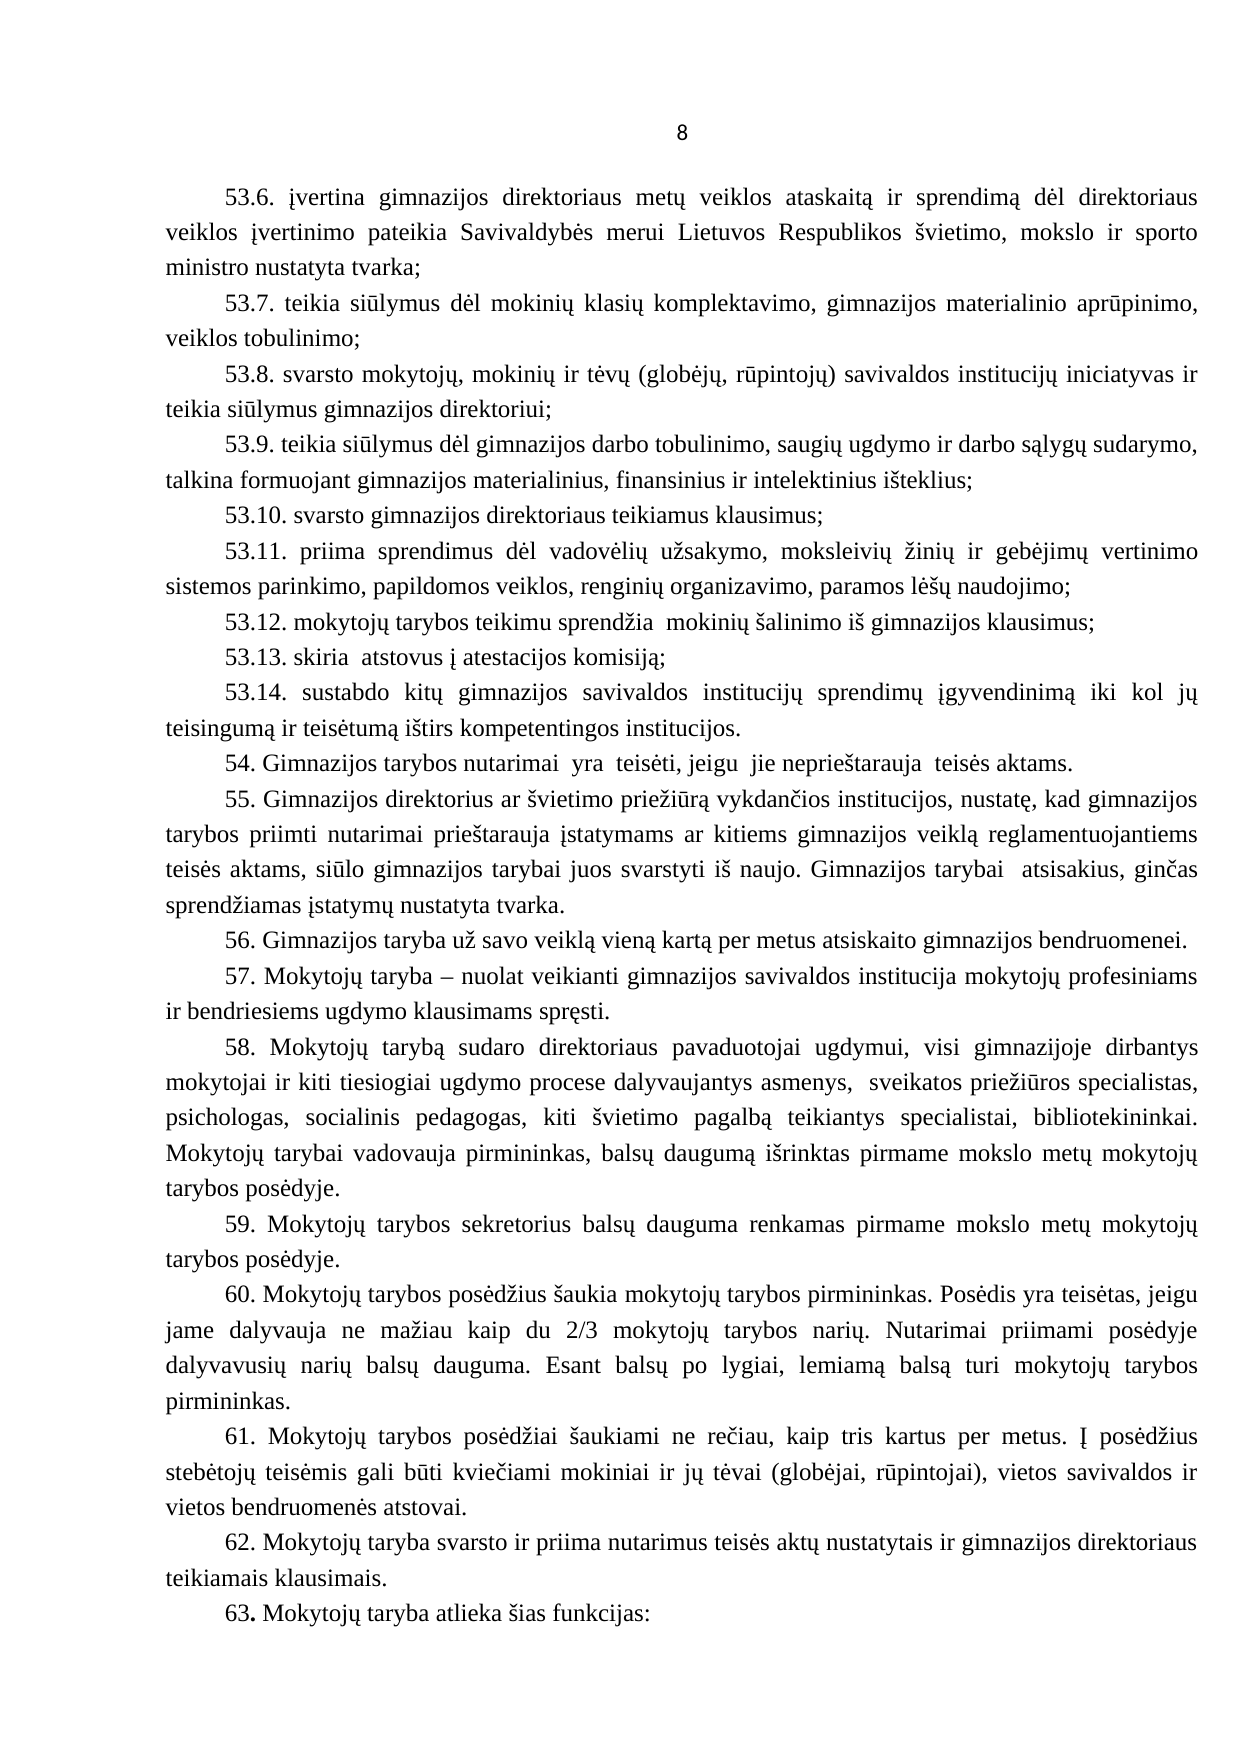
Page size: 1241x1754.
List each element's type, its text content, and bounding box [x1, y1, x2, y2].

text 63. Mokytojų taryba atlieka šias funkcijas: [165, 1592, 1199, 1627]
text 55. Gimnazijos direktorius ar švietimo priežiūrą vykdančios institucijos, nustatę, kad gimnazijos tarybos priimti nutarimai prieštarauja įstatymams ar kitiems gimnazijos veiklą reglamentuojantiems teisės aktams, siūlo gimnazijos tarybai juos svarstyti iš naujo. Gimnazijos tarybai atsisakius, ginčas sprendžiamas įstatymų nustatyta tvarka. [165, 777, 1199, 919]
text 61. Mokytojų tarybos posėdžiai šaukiami ne rečiau, kaip tris kartus per metus. Į posėdžius stebėtojų teisėmis gali būti kviečiami mokiniai ir jų tėvai (globėjai, rūpintojai), vietos savivaldos ir vietos bendruomenės atstovai. [165, 1414, 1199, 1521]
text 58. Mokytojų tarybą sudaro direktoriaus pavaduotojai ugdymui, visi gimnazijoje dirbantys mokytojai ir kiti tiesiogiai ugdymo procese dalyvaujantys asmenys, sveikatos priežiūros specialistas, psichologas, socialinis pedagogas, kiti švietimo pagalbą teikiantys specialistai, bibliotekininkai. Mokytojų tarybai vadovauja pirmininkas, balsų daugumą išrinktas pirmame mokslo metų mokytojų tarybos posėdyje. [165, 1025, 1199, 1202]
text 53.11. priima sprendimus dėl vadovėlių užsakymo, moksleivių žinių ir gebėjimų vertinimo sistemos parinkimo, papildomos veiklos, renginių organizavimo, paramos lėšų naudojimo; [165, 529, 1199, 600]
text 56. Gimnazijos taryba už savo veiklą vieną kartą per metus atsiskaito gimnazijos bendruomenei. [165, 919, 1199, 954]
text 57. Mokytojų taryba – nuolat veikianti gimnazijos savivaldos institucija mokytojų profesiniams ir bendriesiems ugdymo klausimams spręsti. [165, 954, 1199, 1025]
text 53.10. svarsto gimnazijos direktoriaus teikiamus klausimus; [165, 494, 1199, 529]
text 53.14. sustabdo kitų gimnazijos savivaldos institucijų sprendimų įgyvendinimą iki kol jų teisingumą ir teisėtumą ištirs kompetentingos institucijos. [165, 671, 1199, 742]
text 53.8. svarsto mokytojų, mokinių ir tėvų (globėjų, rūpintojų) savivaldos institucijų iniciatyvas ir teikia siūlymus gimnazijos direktoriui; [165, 352, 1199, 423]
text 53.9. teikia siūlymus dėl gimnazijos darbo tobulinimo, saugių ugdymo ir darbo sąlygų sudarymo, talkina formuojant gimnazijos materialinius, finansinius ir intelektinius išteklius; [165, 423, 1199, 494]
text 53.7. teikia siūlymus dėl mokinių klasių komplektavimo, gimnazijos materialinio aprūpinimo, veiklos tobulinimo; [165, 281, 1199, 352]
text 54. Gimnazijos tarybos nutarimai yra teisėti, jeigu jie neprieštarauja teisės aktams. [165, 742, 1199, 777]
text 62. Mokytojų taryba svarsto ir priima nutarimus teisės aktų nustatytais ir gimnazijos direktoriaus teikiamais klausimais. [165, 1521, 1199, 1592]
text 60. Mokytojų tarybos posėdžius šaukia mokytojų tarybos pirmininkas. Posėdis yra teisėtas, jeigu jame dalyvauja ne mažiau kaip du 2/3 mokytojų tarybos narių. Nutarimai priimami posėdyje dalyvavusių narių balsų dauguma. Esant balsų po lygiai, lemiamą balsą turi mokytojų tarybos pirmininkas. [165, 1273, 1199, 1414]
text 53.6. įvertina gimnazijos direktoriaus metų veiklos ataskaitą ir sprendimą dėl direktoriaus veiklos įvertinimo pateikia Savivaldybės merui Lietuvos Respublikos švietimo, mokslo ir sporto ministro nustatyta tvarka; [165, 175, 1199, 281]
text 59. Mokytojų tarybos sekretorius balsų dauguma renkamas pirmame mokslo metų mokytojų tarybos posėdyje. [165, 1202, 1199, 1273]
text 53.13. skiria atstovus į atestacijos komisiją; [165, 635, 1199, 671]
text 53.12. mokytojų tarybos teikimu sprendžia mokinių šalinimo iš gimnazijos klausimus; [165, 600, 1199, 635]
